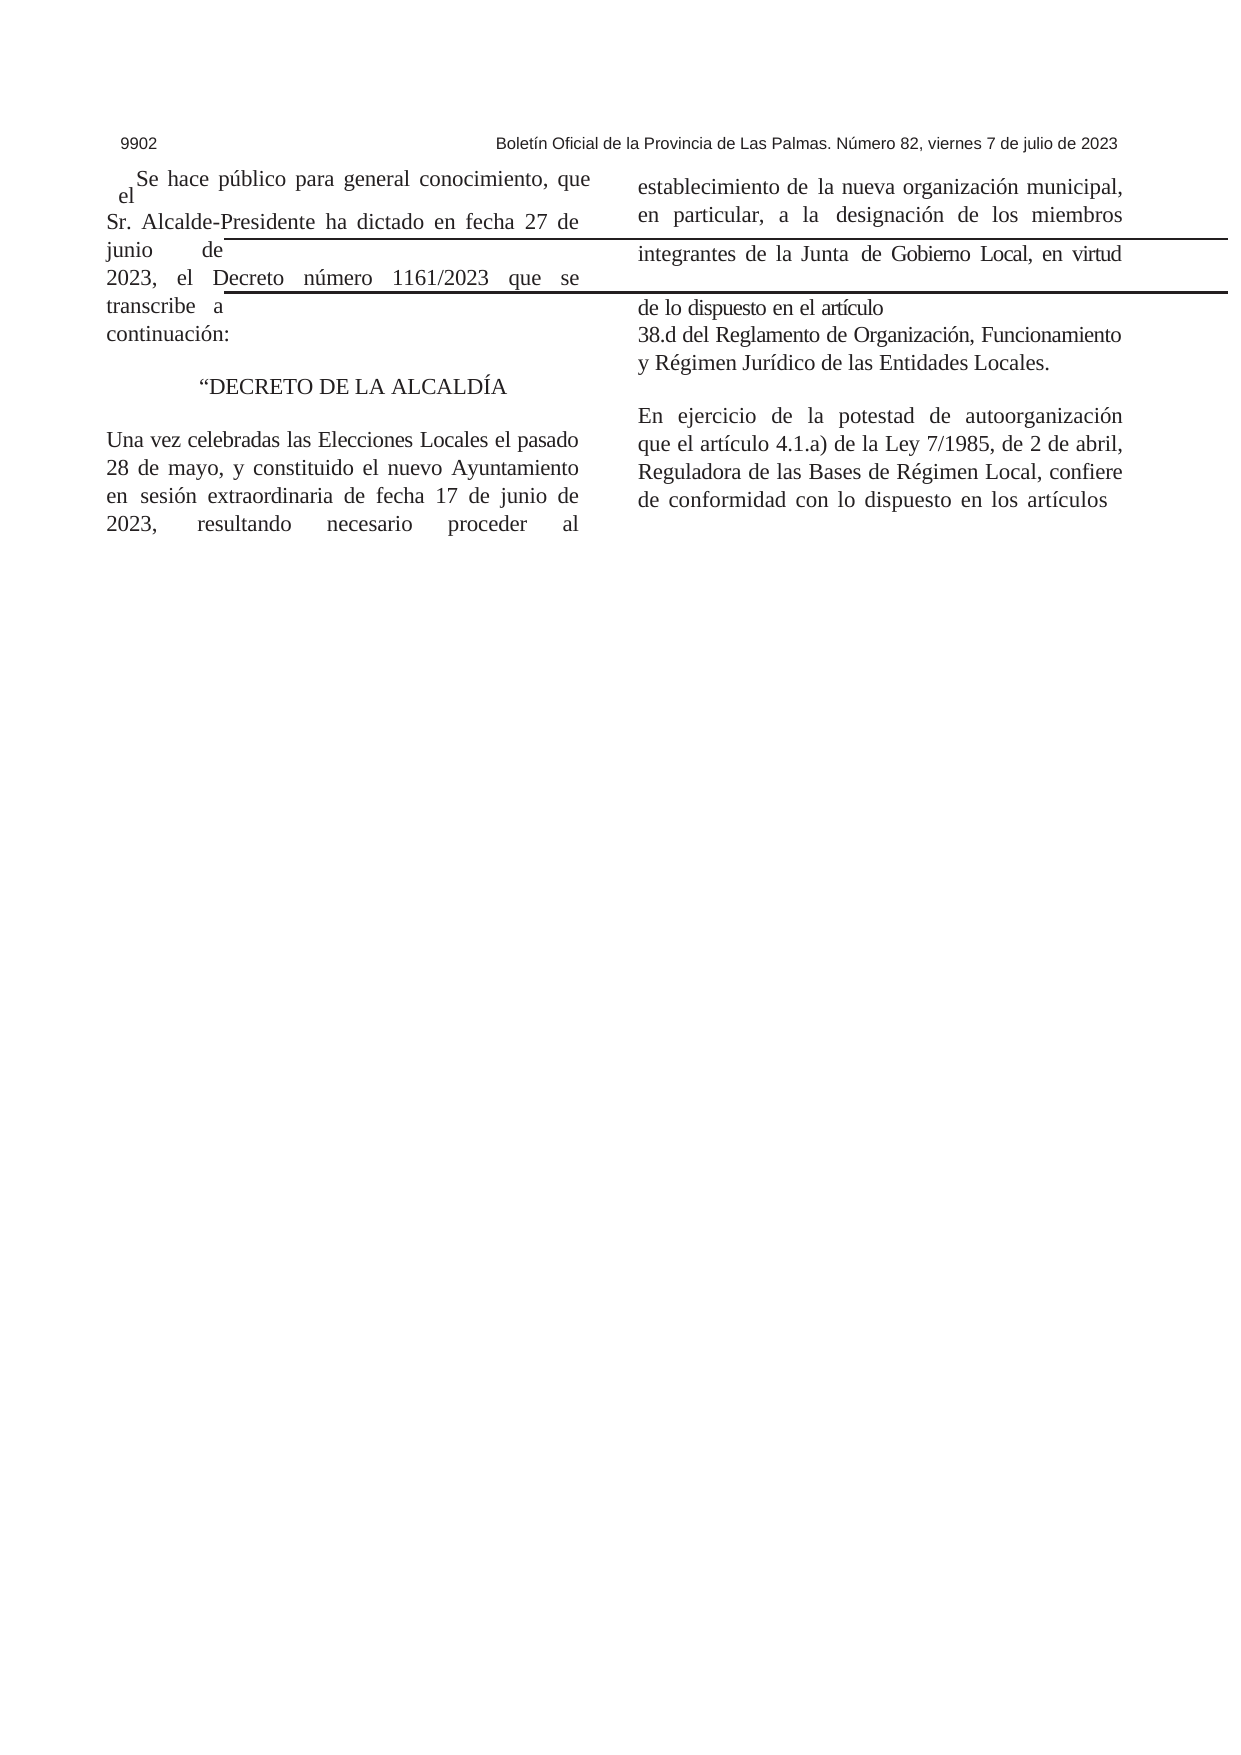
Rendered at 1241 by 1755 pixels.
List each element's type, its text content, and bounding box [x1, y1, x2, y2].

text integrantes de la Junta de Gobierno Local, en virtud [638, 240, 1123, 291]
text establecimiento de la nueva organización municipal, en particular, a la designación de los miembros [638, 173, 1123, 238]
text Se hace público para general conocimiento, que el [118, 173, 591, 207]
text 38.d del Reglamento de Organización, Funcionamiento y Régimen Jurídico de las Entidades Locales. [638, 322, 1122, 376]
text “DECRETO DE LA ALCALDÍA [199, 373, 591, 399]
text En ejercicio de la potestad de autoorganización que el artículo 4.1.a) de la Ley 7/1985, de 2 de abril, Reguladora de las Bases de Régimen Local, confiere de conformidad con lo dispuesto en los artículos [638, 403, 1123, 513]
text de lo dispuesto en el artículo [638, 294, 1123, 320]
text Una vez celebradas las Elecciones Locales el pasado 28 de mayo, y constituido el nuevo Ayuntamiento en sesión extraordinaria de fecha 17 de junio de 2023, resultando necesario proceder al [106, 426, 579, 536]
text Sr. Alcalde-Presidente ha dictado en fecha 27 de junio de 2023, el Decreto número 1161/2023 que se transcribe a continuación: [106, 208, 579, 346]
